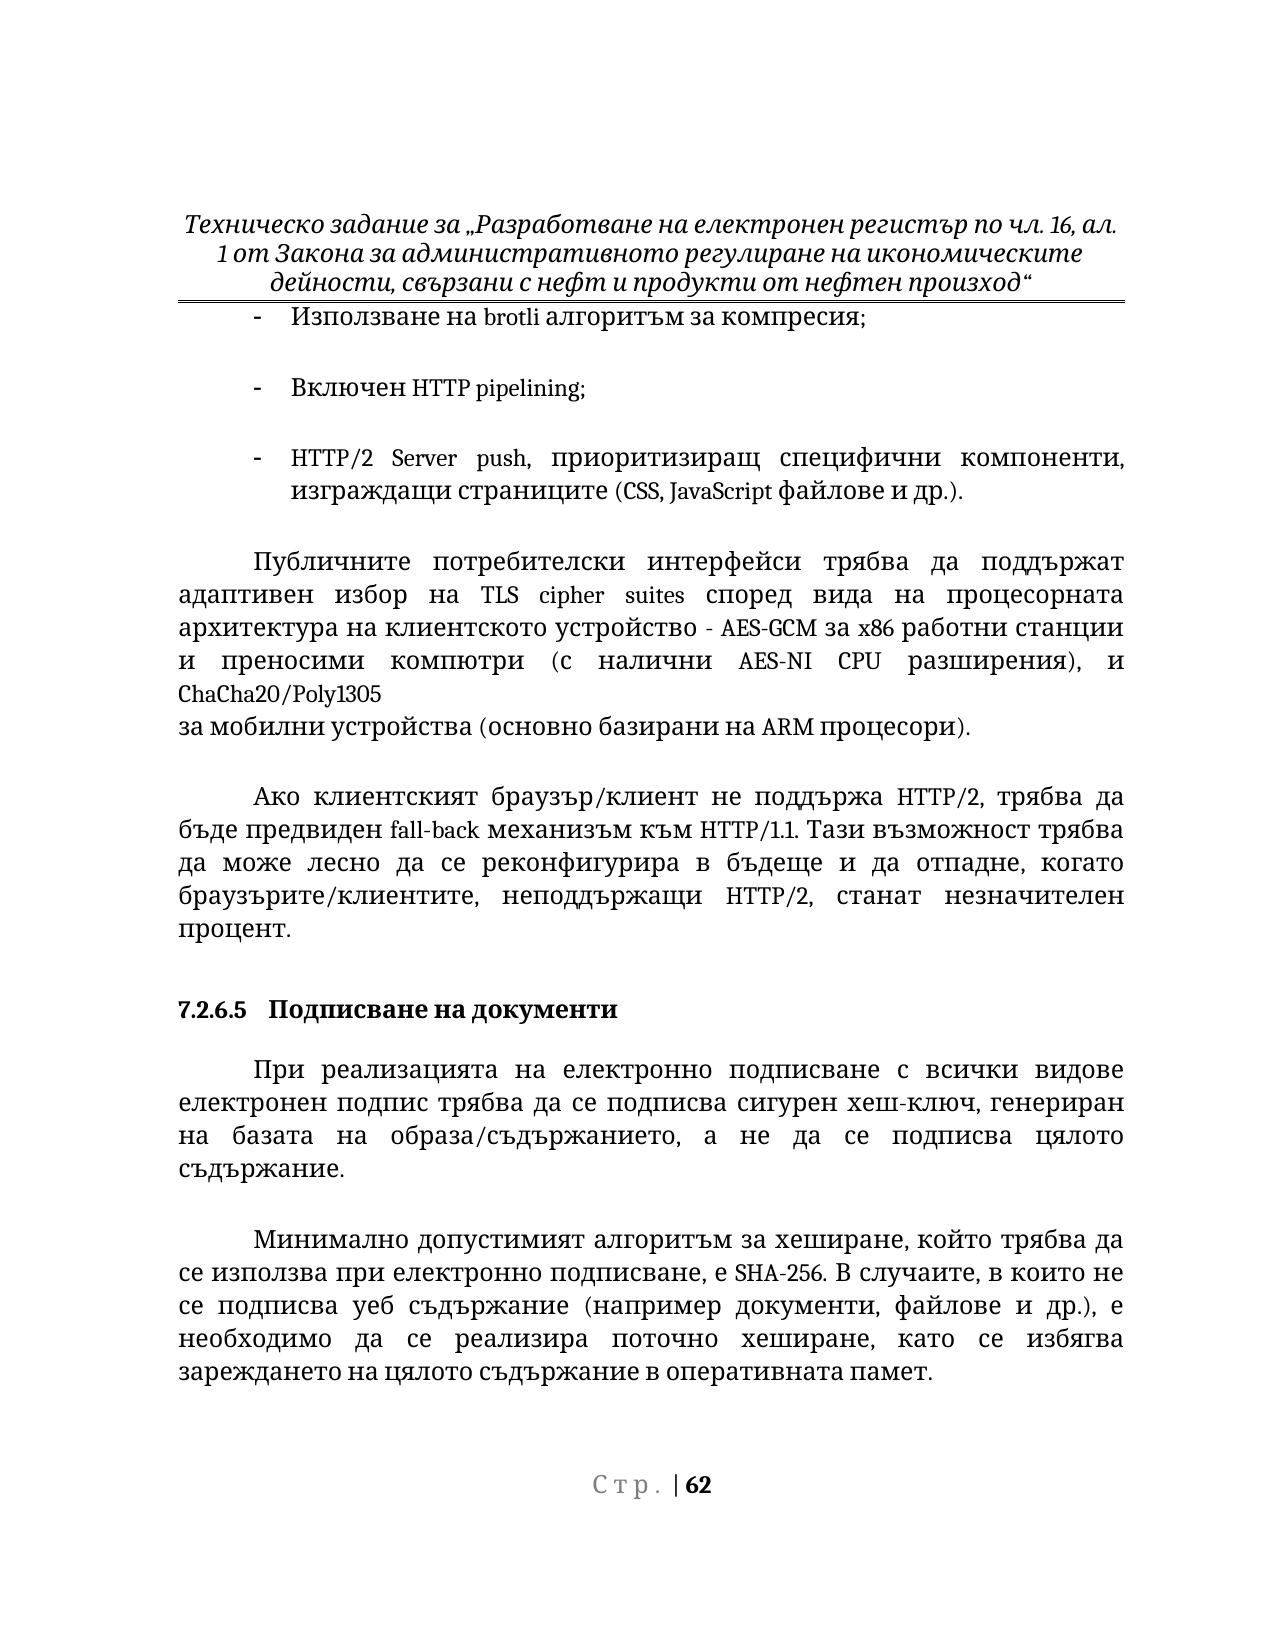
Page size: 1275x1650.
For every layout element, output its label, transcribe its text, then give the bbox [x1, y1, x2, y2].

text Ако клиентският браузър/клиент не поддържа HTTP/2, трябва да бъде предвиден fall-back механизъм към HTTP/1.1. Тази възможност трябва да може лесно да се реконфигурира в бъдеще и да отпадне, когато браузърите/клиентите, неподдържащи HTTP/2, станат незначителен процент. [178, 783, 1125, 944]
list HTTP/2 Server push, приоритизиращ специфични компоненти, изграждащи страниците (CSS, JavaScript файлове и др.). [253, 444, 1125, 506]
text Публичните потребителски интерфейси трябва да поддържат адаптивен избор на TLS cipher suites според вида на процесорната архитектура на клиентското устройство - AES-GCM за x86 работни станции и преносими компютри (с налични AES-NI CPU разширения), и ChaCha20/Poly1305 за мобилни устройства (основно базирани на ARM процесори). [178, 547, 1125, 741]
text Минимално допустимият алгоритъм за хеширане, който трябва да се използва при електронно подписване, е SHA-256. В случаите, в които не се подписва уеб съдържание (например документи, файлове и др.), е необходимо да се реализира поточно хеширане, като се избягва зареждането на цялото съдържание в оперативната памет. [178, 1226, 1125, 1387]
list Включен HTTP pipelining; [253, 373, 1125, 402]
text При реализацията на електронно подписване с всички видове електронен подпис трябва да се подписва сигурен хеш-ключ, генериран на базата на образа/съдържанието, а не да се подписва цялото съдържание. [178, 1056, 1125, 1184]
subtitle Подписване на документи [178, 996, 1125, 1025]
list Използване на brotli алгоритъм за компресия; [253, 303, 1125, 332]
